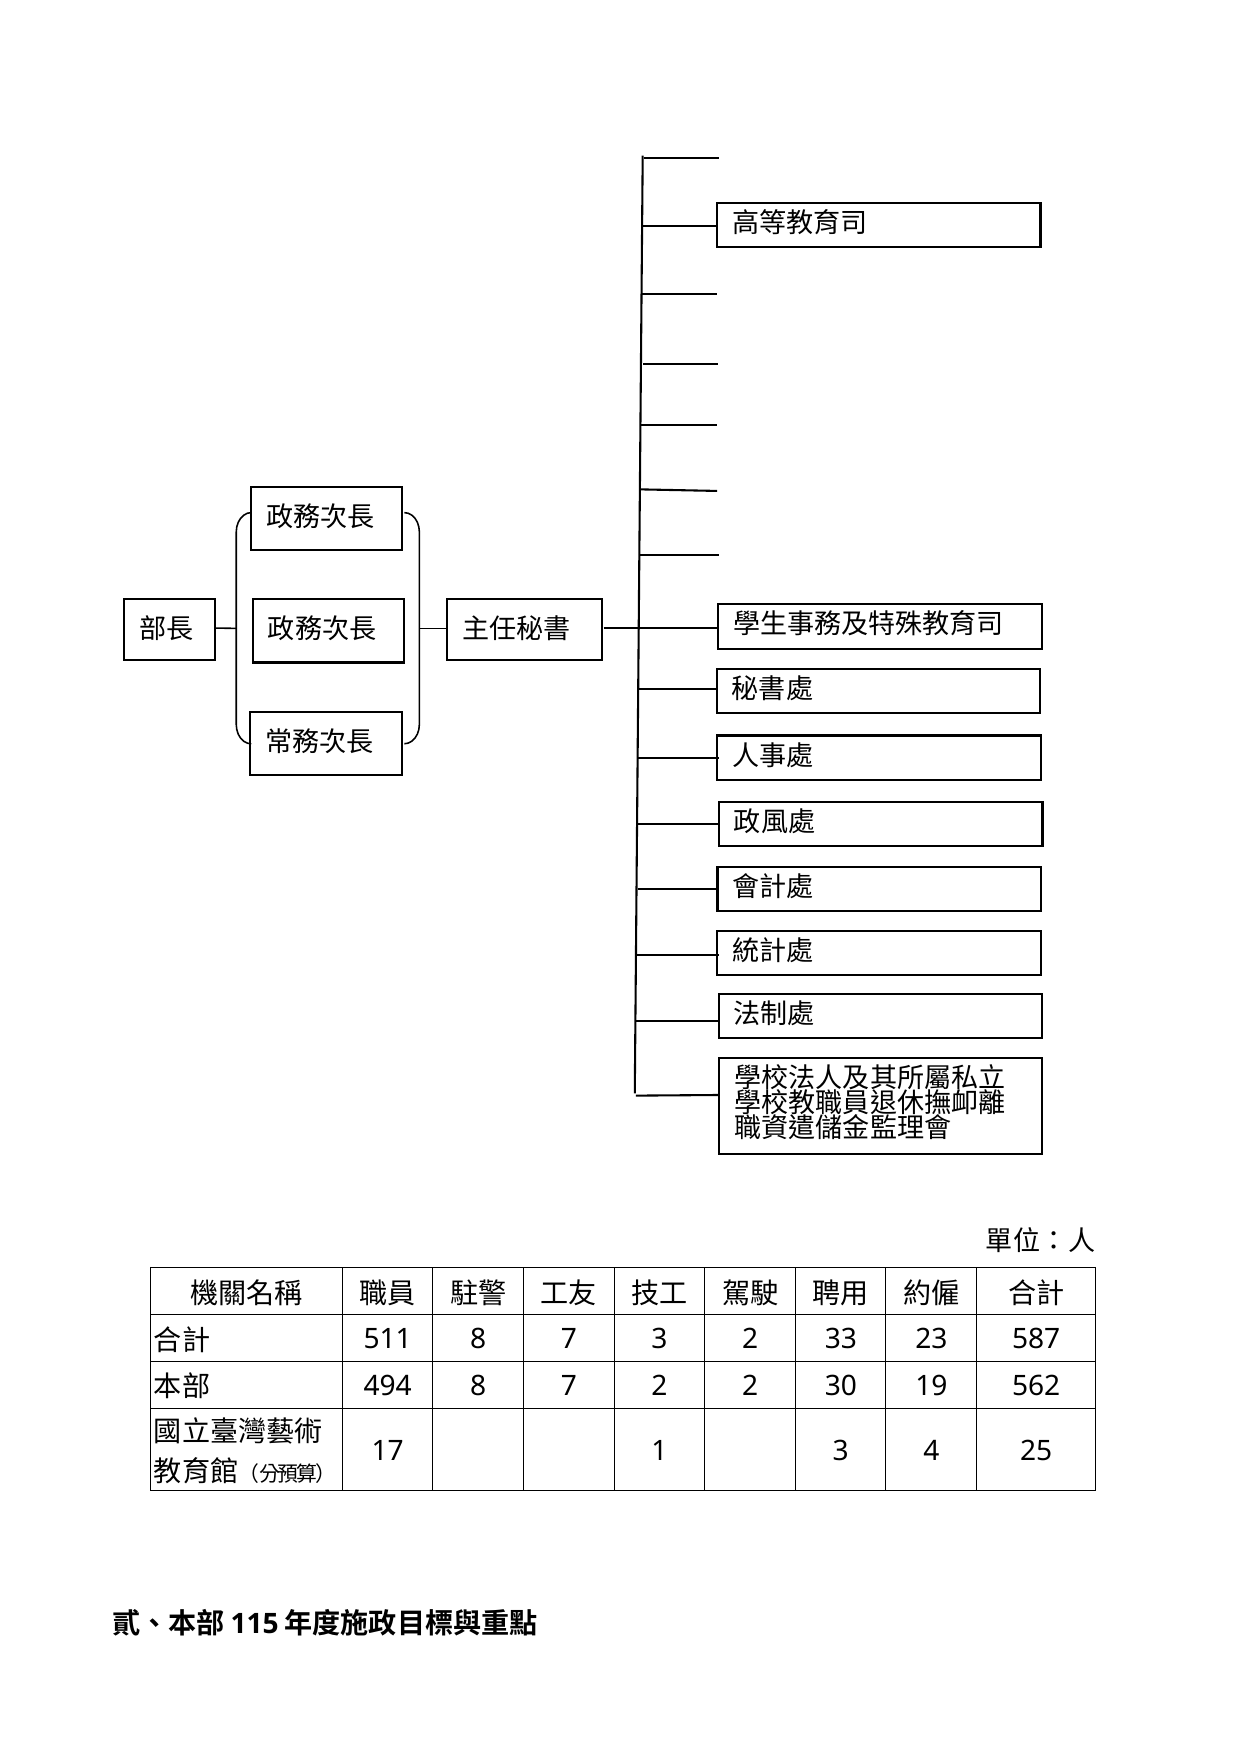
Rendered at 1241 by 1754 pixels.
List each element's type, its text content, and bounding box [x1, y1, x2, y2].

table_cell 4 [886, 1409, 976, 1490]
text 秘書處 [732, 679, 1026, 704]
table_cell 2 [705, 1362, 795, 1407]
text 主任秘書 [462, 609, 587, 646]
text 政風處 [734, 812, 1028, 837]
table_cell 33 [796, 1315, 885, 1361]
table_header 駐警 [433, 1268, 523, 1314]
table_cell 7 [524, 1315, 614, 1361]
table_cell 8 [433, 1315, 523, 1361]
table_header 合計 [977, 1268, 1095, 1314]
table_cell 19 [886, 1362, 976, 1407]
text 單位：人 [112, 1219, 1095, 1259]
text 法制處 [733, 1004, 1027, 1029]
table_cell 30 [796, 1362, 885, 1407]
text 高等教育司 [732, 213, 1026, 238]
table_cell 本部 [151, 1362, 342, 1407]
table_cell 2 [705, 1315, 795, 1361]
table_header 技工 [615, 1268, 704, 1314]
text 統計處 [732, 941, 1026, 966]
table_cell 2 [615, 1362, 704, 1407]
table_cell [524, 1409, 614, 1490]
text 部長 [139, 609, 200, 646]
table_cell 17 [343, 1409, 432, 1490]
text 貳、本部115年度施政目標與重點 [112, 1603, 1134, 1641]
table_cell 494 [343, 1362, 432, 1407]
table_cell 國立臺灣藝術教育館（分預算） [151, 1409, 342, 1490]
table_cell 合計 [151, 1315, 342, 1361]
text 學生事務及特殊教育司 [733, 614, 1027, 639]
table_cell 25 [977, 1409, 1095, 1490]
table_cell [433, 1409, 523, 1490]
text 學校法人及其所屬私立學校教職員退休撫卹離職資遣儲金監理會 [734, 1067, 1027, 1142]
table_cell 7 [524, 1362, 614, 1407]
table_cell 3 [796, 1409, 885, 1490]
table_cell 23 [886, 1315, 976, 1361]
table_header 工友 [524, 1268, 614, 1314]
text 常務次長 [265, 721, 387, 759]
table_cell [705, 1409, 795, 1490]
table_header 約僱 [886, 1268, 976, 1314]
table_header 機關名稱 [151, 1268, 342, 1314]
text 政務次長 [266, 497, 387, 534]
table_header 職員 [343, 1268, 432, 1314]
table_header 聘用 [796, 1268, 885, 1314]
table_cell 511 [343, 1315, 432, 1361]
text 政務次長 [268, 609, 389, 646]
table_cell 1 [615, 1409, 704, 1490]
table_header 駕駛 [705, 1268, 795, 1314]
table_cell 562 [977, 1362, 1095, 1407]
table_cell 587 [977, 1315, 1095, 1361]
table_cell 3 [615, 1315, 704, 1361]
text 會計處 [732, 877, 1026, 902]
text 人事處 [732, 745, 1026, 770]
table_cell 8 [433, 1362, 523, 1407]
